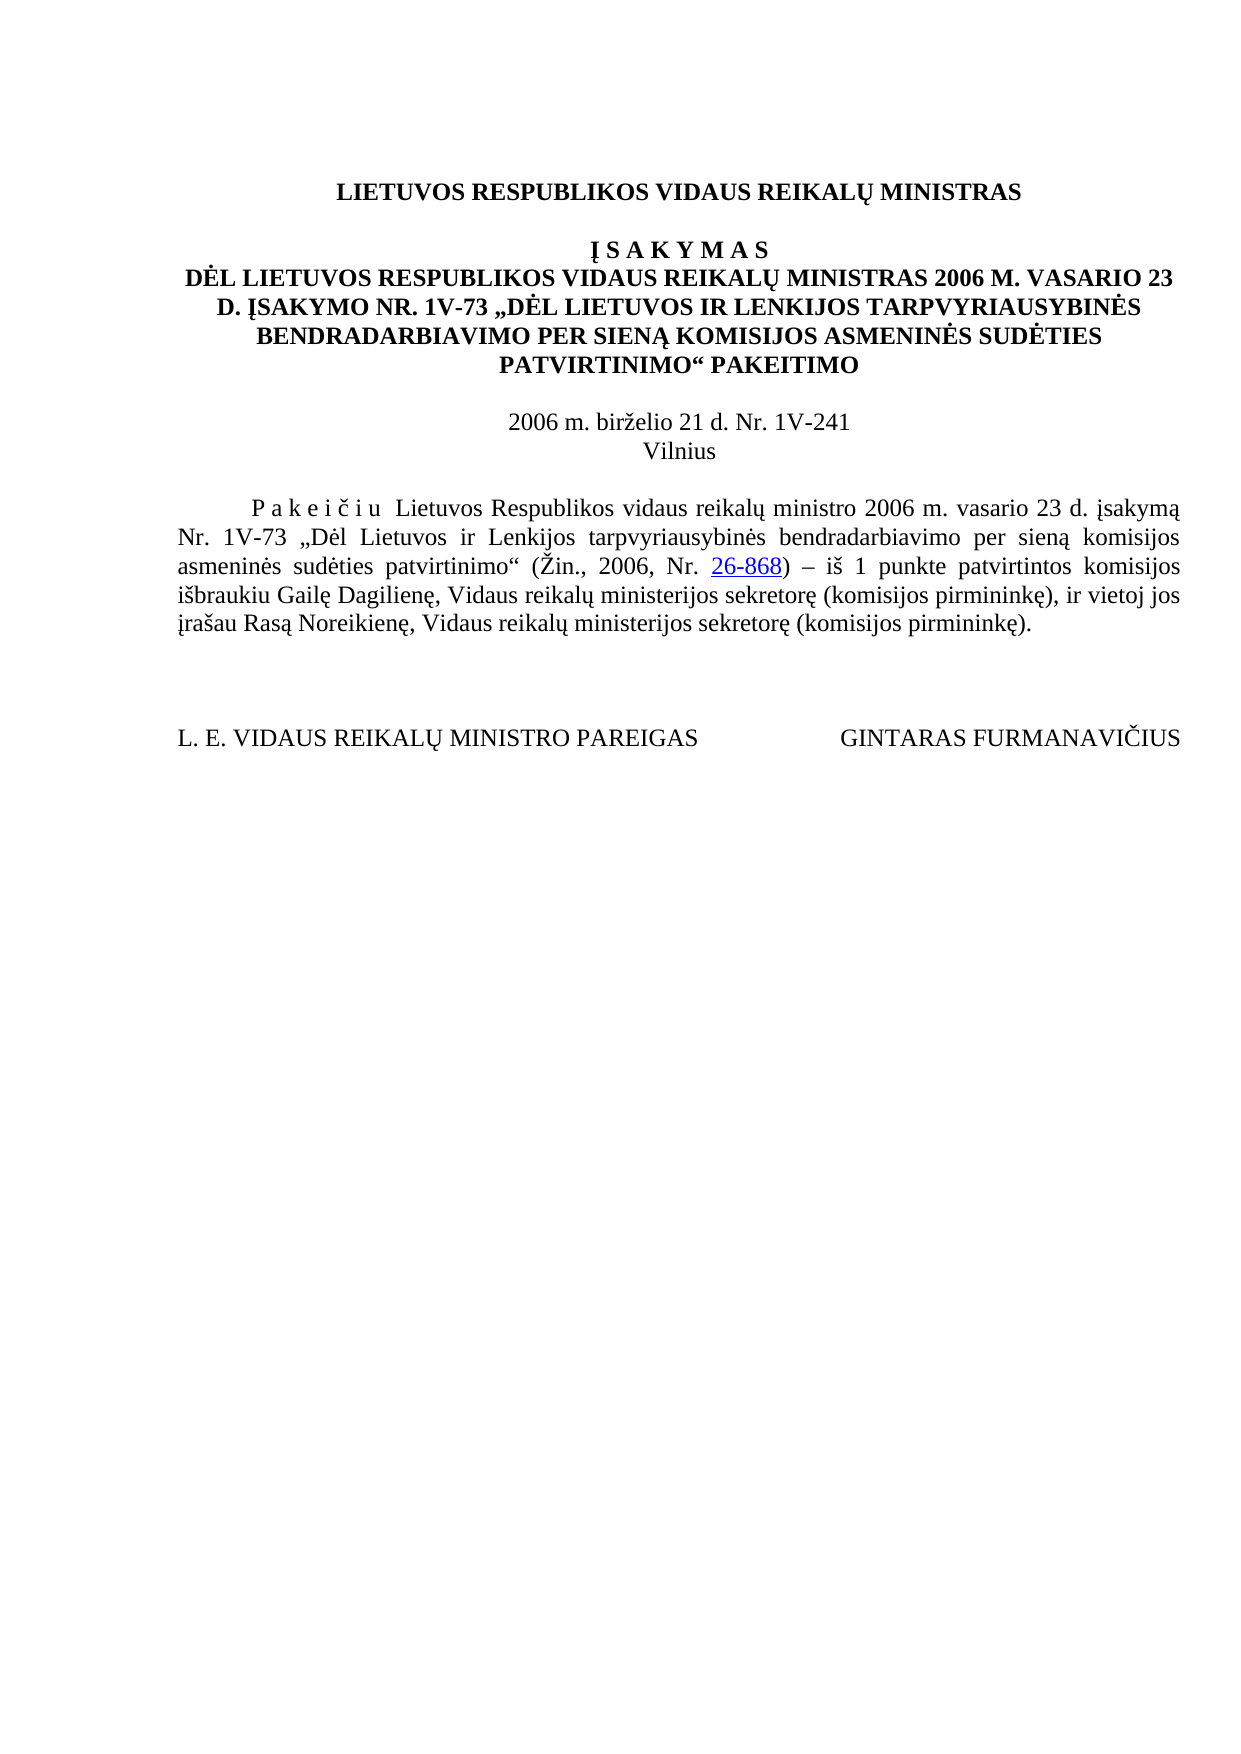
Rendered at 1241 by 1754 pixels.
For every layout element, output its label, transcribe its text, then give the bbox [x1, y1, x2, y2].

text Į S A K Y M A S [177, 235, 1181, 263]
text L. E. VIDAUS REIKALŲ MINISTRO PAREIGAS GINTARAS FURMANAVIČIUS [177, 723, 1181, 752]
text DĖL LIETUVOS RESPUBLIKOS VIDAUS REIKALŲ MINISTRAS 2006 M. VASARIO 23 D. ĮSAKYMO NR. 1V-73 „DĖL LIETUVOS IR LENKIJOS TARPVYRIAUSYBINĖS BENDRADARBIAVIMO PER SIENĄ KOMISIJOS ASMENINĖS SUDĖTIES PATVIRTINIMO“ PAKEITIMO [177, 263, 1181, 378]
text 2006 m. birželio 21 d. Nr. 1V-241 [177, 407, 1181, 436]
text Vilnius [177, 436, 1181, 465]
text LIETUVOS RESPUBLIKOS VIDAUS REIKALŲ MINISTRAS [177, 177, 1181, 206]
text Pakeičiu Lietuvos Respublikos vidaus reikalų ministro 2006 m. vasario 23 d. įsakymą Nr. 1V-73 „Dėl Lietuvos ir Lenkijos tarpvyriausybinės bendradarbiavimo per sieną komisijos asmeninės sudėties patvirtinimo“ (Žin., 2006, Nr. 26-868) – iš 1 punkte patvirtintos komisijos išbraukiu Gailę Dagilienę, Vidaus reikalų ministerijos sekretorę (komisijos pirmininkę), ir vietoj jos įrašau Rasą Noreikienę, Vidaus reikalų ministerijos sekretorę (komisijos pirmininkę). [177, 493, 1181, 637]
